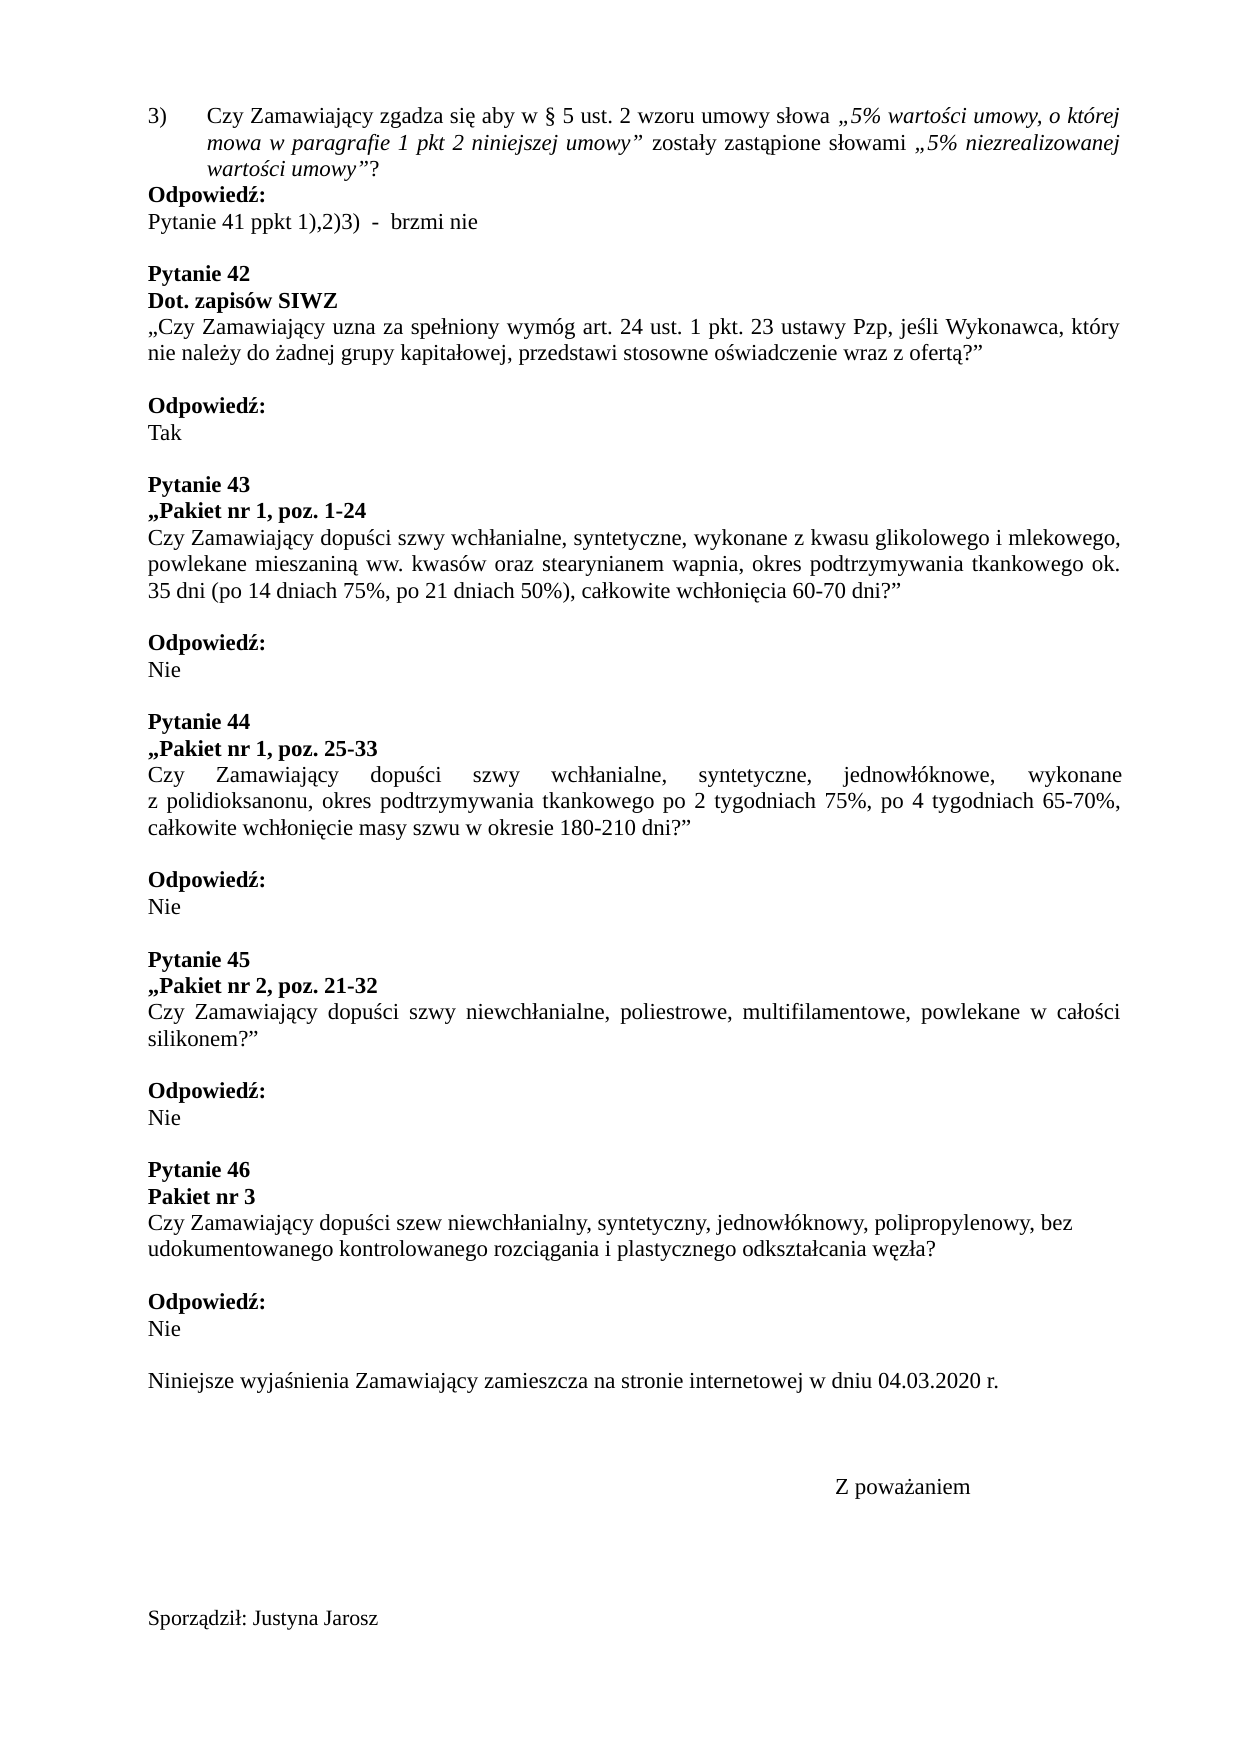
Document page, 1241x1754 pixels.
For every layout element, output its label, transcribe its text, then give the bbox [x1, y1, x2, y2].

text Odpowiedź: [148, 392, 1122, 418]
text Odpowiedź: [148, 1288, 1122, 1314]
text Pytanie 44 [148, 708, 1122, 735]
list Niniejsze wyjaśnienia Zamawiający zamieszcza na stronie internetowej w dniu 04.03.2020 r. [148, 1367, 1122, 1394]
text Nie [148, 1314, 1122, 1341]
text Z poważaniem [148, 1473, 1122, 1499]
text Odpowiedź: [148, 867, 1122, 893]
text Pytanie 42 [148, 260, 1122, 287]
text Pytanie 46 [148, 1156, 1122, 1183]
text Sporządził: Justyna Jarosz [148, 1604, 1122, 1630]
text „Pakiet nr 1, poz. 25-33 [148, 735, 1122, 761]
text Dot. zapisów SIWZ [148, 287, 1122, 313]
text Nie [148, 893, 1122, 919]
text Czy Zamawiający dopuści szwy wchłanialne, syntetyczne, jednowłóknowe, wykonane z polidioksanonu, okres podtrzymywania tkankowego po 2 tygodniach 75%, po 4 tygodniach 65-70%, całkowite wchłonięcie masy szwu w okresie 180-210 dni?” [148, 761, 1122, 840]
text Pytanie 45 [148, 946, 1122, 972]
text Pytanie 43 [148, 471, 1122, 498]
text Odpowiedź: [148, 629, 1122, 656]
text Nie [148, 656, 1122, 682]
text Odpowiedź: [148, 181, 1122, 208]
text Tak [148, 418, 1122, 445]
text Czy Zamawiający dopuści szwy wchłanialne, syntetyczne, wykonane z kwasu glikolowego i mlekowego, powlekane mieszaniną ww. kwasów oraz stearynianem wapnia, okres podtrzymywania tkankowego ok. 35 dni (po 14 dniach 75%, po 21 dniach 50%), całkowite wchłonięcia 60-70 dni?” [148, 524, 1122, 603]
text Czy Zamawiający dopuści szew niewchłanialny, syntetyczny, jednowłóknowy, polipropylenowy, bez [148, 1209, 1122, 1236]
text Pytanie 41 ppkt 1),2)3) - brzmi nie [148, 208, 1122, 234]
list Czy Zamawiający zgadza się aby w § 5 ust. 2 wzoru umowy słowa „5% wartości umowy, o której mowa w paragrafie 1 pkt 2 niniejszej umowy” zostały zastąpione słowami „5% niezrealizowanej wartości umowy”? [148, 102, 1122, 181]
text Odpowiedź: [148, 1077, 1122, 1104]
text udokumentowanego kontrolowanego rozciągania i plastycznego odkształcania węzła? [148, 1236, 1122, 1262]
text Pakiet nr 3 [148, 1183, 1122, 1209]
text „Pakiet nr 1, poz. 1-24 [148, 498, 1122, 524]
text „Pakiet nr 2, poz. 21-32 [148, 972, 1122, 998]
text Czy Zamawiający dopuści szwy niewchłanialne, poliestrowe, multifilamentowe, powlekane w całości silikonem?” [148, 998, 1122, 1051]
text „Czy Zamawiający uzna za spełniony wymóg art. 24 ust. 1 pkt. 23 ustawy Pzp, jeśli Wykonawca, który nie należy do żadnej grupy kapitałowej, przedstawi stosowne oświadczenie wraz z ofertą?” [148, 313, 1122, 366]
text Nie [148, 1104, 1122, 1130]
